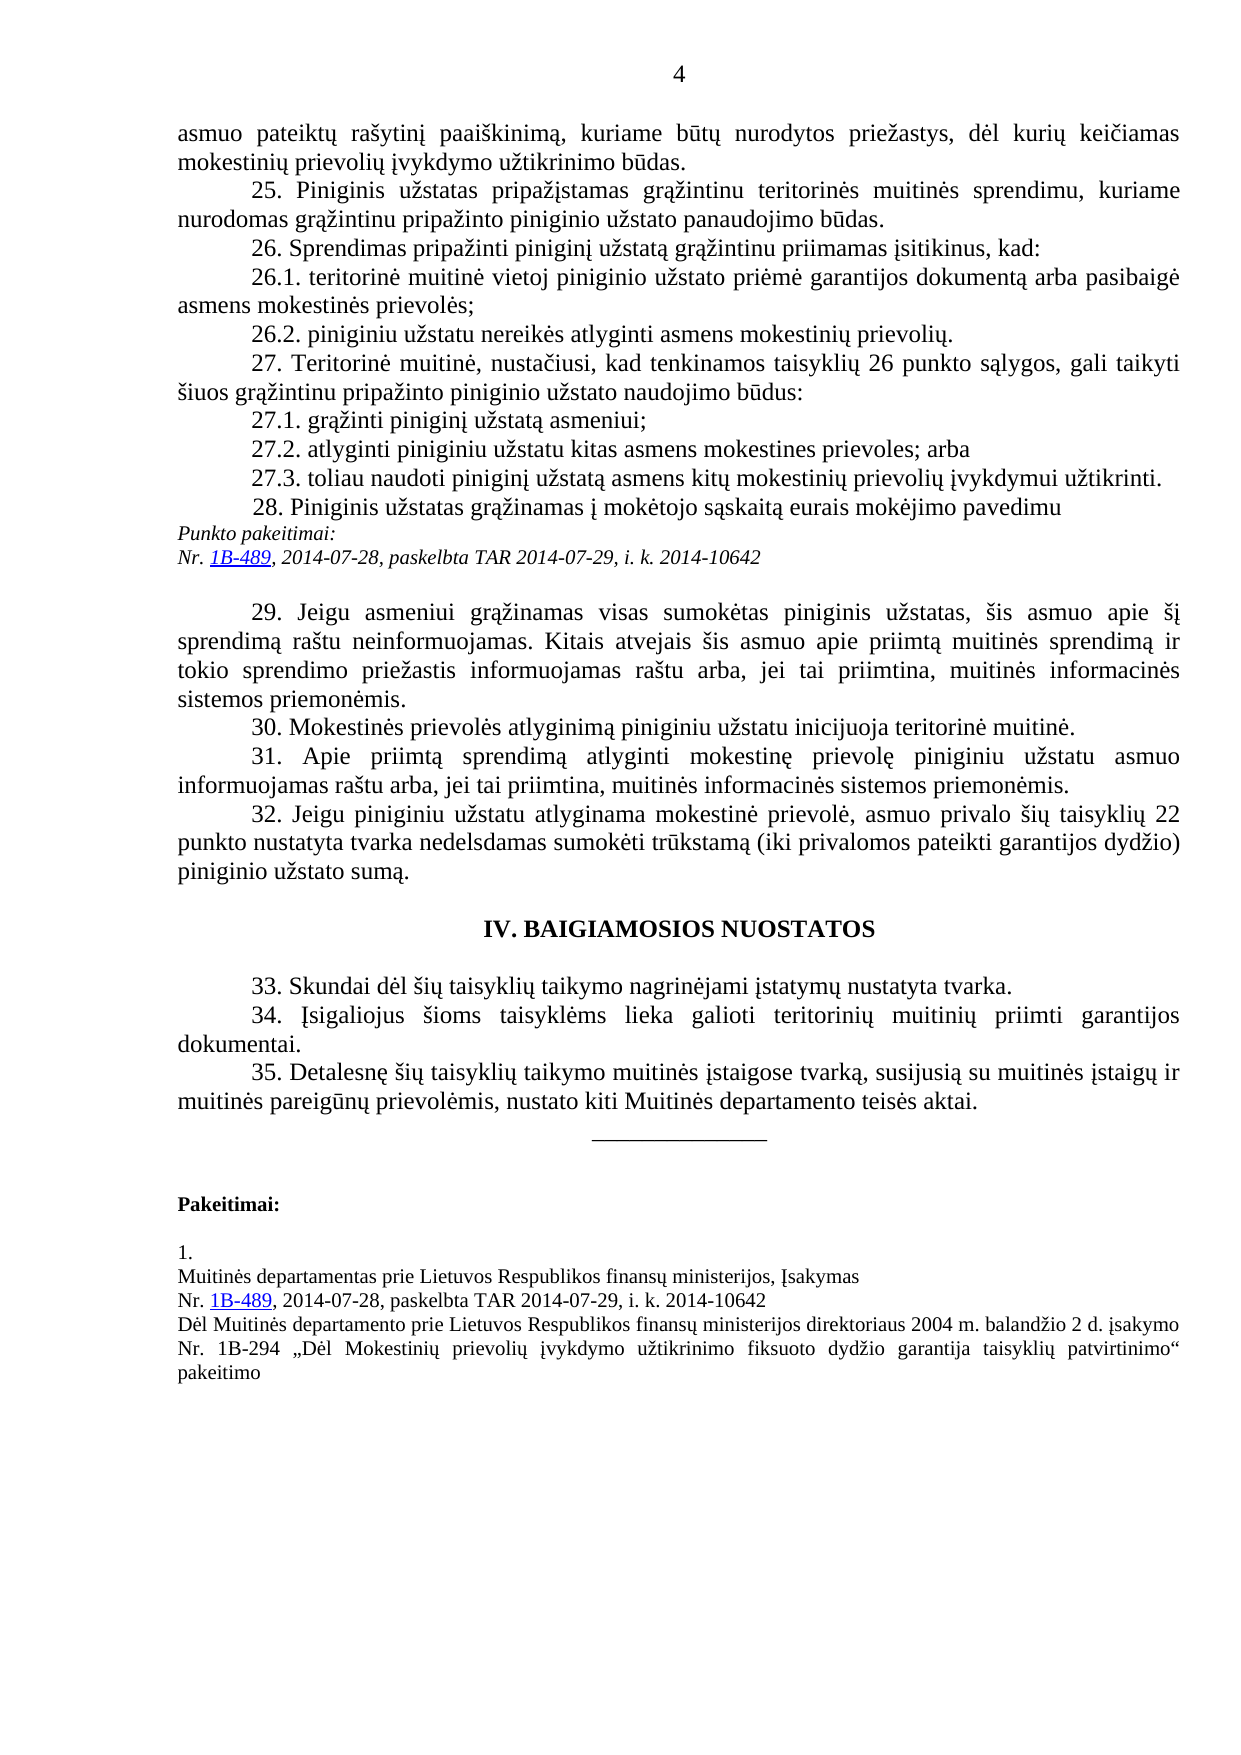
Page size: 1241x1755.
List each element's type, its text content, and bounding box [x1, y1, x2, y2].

text 26.2. piniginiu užstatu nereikės atlyginti asmens mokestinių prievolių. [177, 319, 1181, 348]
text IV. BAIGIAMOSIOS NUOSTATOS [177, 914, 1181, 942]
text 31. Apie priimtą sprendimą atlyginti mokestinę prievolę piniginiu užstatu asmuo informuojamas raštu arba, jei tai priimtina, muitinės informacinės sistemos priemonėmis. [177, 741, 1181, 799]
text 27. Teritorinė muitinė, nustačiusi, kad tenkinamos taisyklių 26 punkto sąlygos, gali taikyti šiuos grąžintinu pripažinto piniginio užstato naudojimo būdus: [177, 348, 1181, 406]
text 27.3. toliau naudoti piniginį užstatą asmens kitų mokestinių prievolių įvykdymui užtikrinti. [177, 463, 1181, 492]
text Dėl Muitinės departamento prie Lietuvos Respublikos finansų ministerijos direktoriaus 2004 m. balandžio 2 d. įsakymo Nr. 1B-294 „Dėl Mokestinių prievolių įvykdymo užtikrinimo fiksuoto dydžio garantija taisyklių patvirtinimo“ pakeitimo [177, 1312, 1181, 1384]
text Pakeitimai: [177, 1192, 1181, 1216]
text 29. Jeigu asmeniui grąžinamas visas sumokėtas piniginis užstatas, šis asmuo apie šį sprendimą raštu neinformuojamas. Kitais atvejais šis asmuo apie priimtą muitinės sprendimą ir tokio sprendimo priežastis informuojamas raštu arba, jei tai priimtina, muitinės informacinės sistemos priemonėmis. [177, 597, 1181, 712]
text 26. Sprendimas pripažinti piniginį užstatą grąžintinu priimamas įsitikinus, kad: [177, 233, 1181, 262]
text 25. Piniginis užstatas pripažįstamas grąžintinu teritorinės muitinės sprendimu, kuriame nurodomas grąžintinu pripažinto piniginio užstato panaudojimo būdas. [177, 176, 1181, 233]
text Punkto pakeitimai: [177, 521, 1181, 545]
text 33. Skundai dėl šių taisyklių taikymo nagrinėjami įstatymų nustatyta tvarka. [177, 971, 1181, 1000]
text 34. Įsigaliojus šioms taisyklėms lieka galioti teritorinių muitinių priimti garantijos dokumentai. [177, 1000, 1181, 1057]
text Muitinės departamentas prie Lietuvos Respublikos finansų ministerijos, Įsakymas [177, 1264, 1181, 1288]
text Nr. 1B-489, 2014-07-28, paskelbta TAR 2014-07-29, i. k. 2014-10642 [177, 545, 1181, 569]
text 35. Detalesnę šių taisyklių taikymo muitinės įstaigose tvarką, susijusią su muitinės įstaigų ir muitinės pareigūnų prievolėmis, nustato kiti Muitinės departamento teisės aktai. [177, 1057, 1181, 1115]
text 1. [177, 1240, 1181, 1264]
text 27.1. grąžinti piniginį užstatą asmeniui; [177, 406, 1181, 434]
text asmuo pateiktų rašytinį paaiškinimą, kuriame būtų nurodytos priežastys, dėl kurių keičiamas mokestinių prievolių įvykdymo užtikrinimo būdas. [177, 118, 1181, 176]
text Nr. 1B-489, 2014-07-28, paskelbta TAR 2014-07-29, i. k. 2014-10642 [177, 1288, 1181, 1312]
text ______________ [177, 1115, 1181, 1144]
text 30. Mokestinės prievolės atlyginimą piniginiu užstatu inicijuoja teritorinė muitinė. [177, 712, 1181, 741]
text 27.2. atlyginti piniginiu užstatu kitas asmens mokestines prievoles; arba [177, 434, 1181, 463]
text 26.1. teritorinė muitinė vietoj piniginio užstato priėmė garantijos dokumentą arba pasibaigė asmens mokestinės prievolės; [177, 262, 1181, 319]
text 28. Piniginis užstatas grąžinamas į mokėtojo sąskaitą eurais mokėjimo pavedimu [177, 492, 1181, 521]
text 32. Jeigu piniginiu užstatu atlyginama mokestinė prievolė, asmuo privalo šių taisyklių 22 punkto nustatyta tvarka nedelsdamas sumokėti trūkstamą (iki privalomos pateikti garantijos dydžio) piniginio užstato sumą. [177, 799, 1181, 885]
